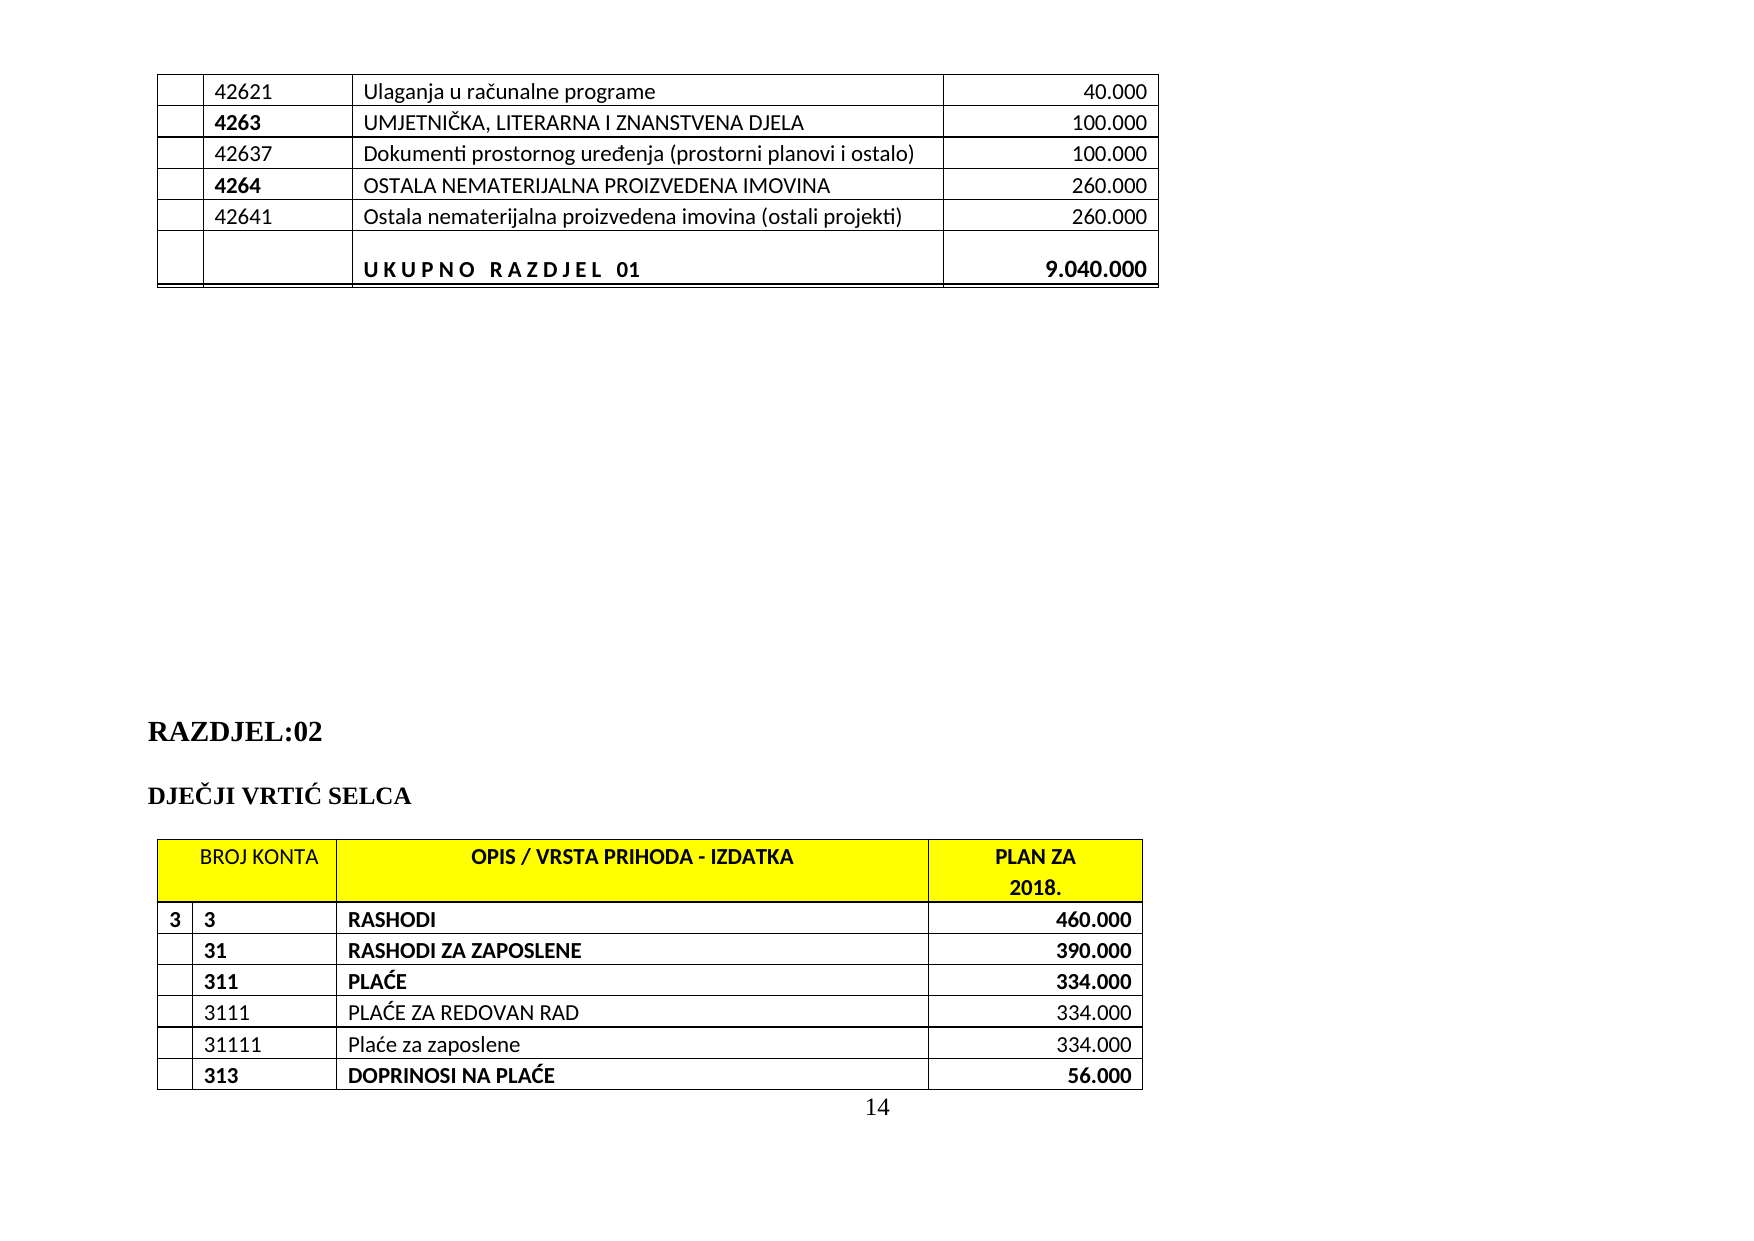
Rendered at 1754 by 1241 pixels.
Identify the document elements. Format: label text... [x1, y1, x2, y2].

table_cell OSTALA NEMATERIJALNA PROIZVEDENA IMOVINA [353, 169, 943, 199]
table_cell 260.000 [944, 169, 1158, 199]
table_cell [158, 106, 203, 136]
table_cell 4264 [204, 169, 352, 199]
table_cell 31111 [193, 1028, 336, 1058]
table_cell [158, 1028, 192, 1058]
table_cell Ulaganja u računalne programe [353, 75, 943, 105]
table_cell RASHODI [337, 903, 928, 933]
table_cell 3111 [193, 996, 336, 1026]
table_cell [1373, 199, 1587, 230]
table_cell 40.000 [944, 75, 1158, 105]
table_cell 100.000 [944, 138, 1158, 168]
table_cell 334.000 [929, 1028, 1142, 1058]
table_cell [1159, 199, 1373, 230]
table_cell U K U P N O R A Z D J E L 01 [353, 231, 943, 283]
text DJEČJI VRTIĆ SELCA [148, 781, 1606, 810]
table_cell 42637 [204, 138, 352, 168]
table_cell [158, 1059, 192, 1089]
text RAZDJEL:02 [148, 714, 1606, 748]
table_cell 260.000 [944, 200, 1158, 230]
table_cell [158, 200, 203, 230]
table_cell 334.000 [929, 996, 1142, 1026]
table_cell [337, 870, 928, 901]
table_cell Plaće za zaposlene [337, 1028, 928, 1058]
table_cell 2018. [929, 870, 1142, 901]
table_cell 9.040.000 [944, 231, 1158, 283]
table_cell UMJETNIČKA, LITERARNA I ZNANSTVENA DJELA [353, 106, 943, 136]
table_cell [158, 231, 203, 283]
table_cell Dokumenti prostornog uređenja (prostorni planovi i ostalo) [353, 138, 943, 168]
table_cell [158, 138, 203, 168]
table_cell 3 [193, 903, 336, 933]
table_cell PLAĆE [337, 965, 928, 995]
table_cell 334.000 [929, 965, 1142, 995]
table_cell [1159, 230, 1373, 283]
table_cell [1373, 168, 1587, 199]
table_cell 31 [193, 934, 336, 964]
table_header PLAN ZA [929, 840, 1142, 870]
table_header OPIS / VRSTA PRIHODA - IZDATKA [337, 840, 928, 870]
table_cell 313 [193, 1059, 336, 1089]
table_cell [158, 75, 203, 105]
table_cell [1159, 168, 1373, 199]
table_cell [1373, 136, 1587, 168]
table_cell [158, 870, 192, 901]
table_cell [1373, 105, 1587, 136]
table_cell [158, 169, 203, 199]
table_cell 390.000 [929, 934, 1142, 964]
table_cell 42621 [204, 75, 352, 105]
table_cell Ostala nematerijalna proizvedena imovina (ostali projekti) [353, 200, 943, 230]
table_cell [1373, 74, 1587, 105]
table_cell [158, 996, 192, 1026]
table_cell RASHODI ZA ZAPOSLENE [337, 934, 928, 964]
table_cell [1159, 136, 1373, 168]
table_cell [158, 965, 192, 995]
table_cell 100.000 [944, 106, 1158, 136]
table_cell 460.000 [929, 903, 1142, 933]
table_cell 56.000 [929, 1059, 1142, 1089]
table_cell [158, 934, 192, 964]
table_cell [192, 870, 336, 901]
table_cell [1373, 230, 1587, 283]
table_cell PLAĆE ZA REDOVAN RAD [337, 996, 928, 1026]
table_cell 42641 [204, 200, 352, 230]
table_cell DOPRINOSI NA PLAĆE [337, 1059, 928, 1089]
table_cell [204, 231, 352, 283]
table_cell [1159, 74, 1373, 105]
table_cell 311 [193, 965, 336, 995]
table_header BROJ KONTA [158, 840, 336, 870]
table_cell 3 [158, 903, 192, 933]
table_cell [1159, 105, 1373, 136]
table_cell 4263 [204, 106, 352, 136]
